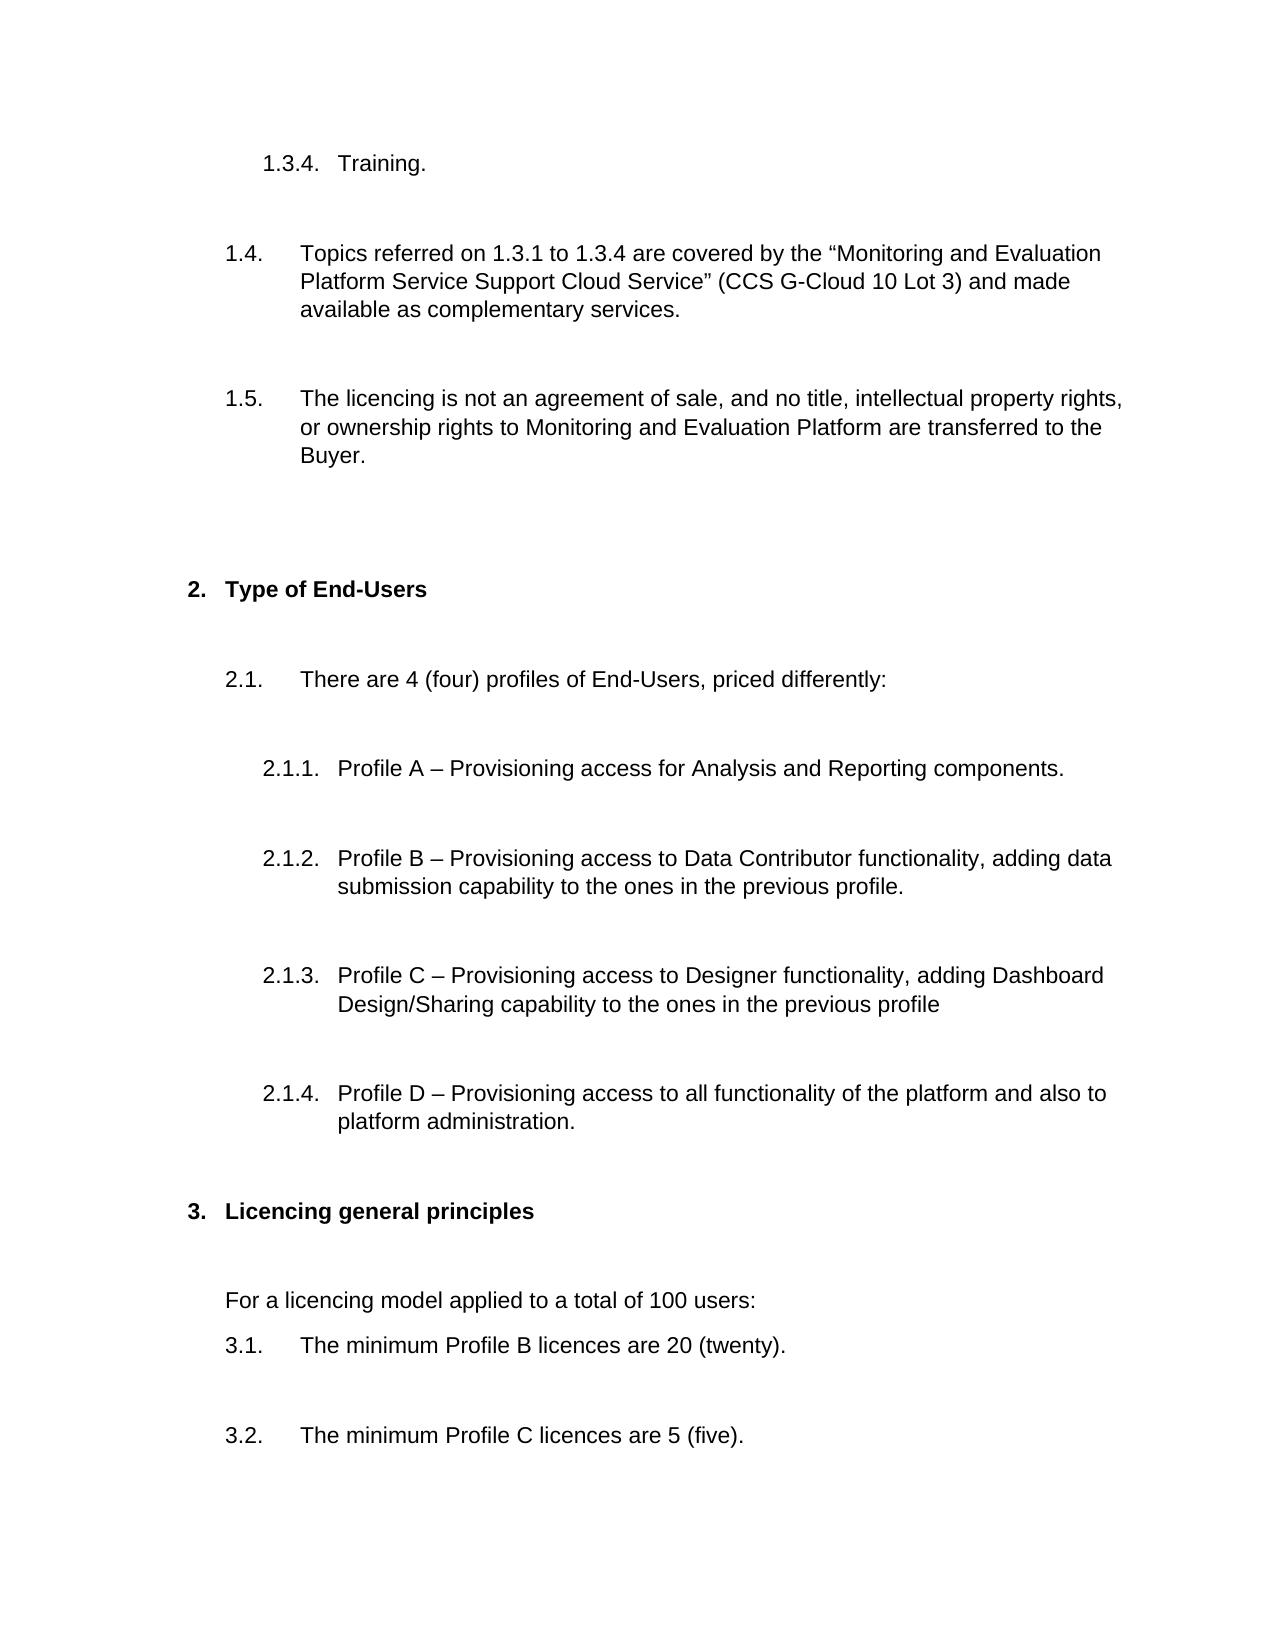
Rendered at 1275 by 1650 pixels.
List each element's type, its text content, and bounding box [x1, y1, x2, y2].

list Type of End-Users [187, 576, 1125, 602]
list Profile A – Provisioning access for Analysis and Reporting components. [262, 755, 1125, 782]
list The minimum Profile C licences are 5 (five). [225, 1422, 1125, 1448]
list Profile C – Provisioning access to Designer functionality, adding Dashboard Design/Sharing capability to the ones in the previous profile [262, 962, 1125, 1017]
text For a licencing model applied to a total of 100 users: [150, 1287, 1125, 1314]
list Topics referred on 1.3.1 to 1.3.4 are covered by the “Monitoring and Evaluation Platform Service Support Cloud Service” (CCS G-Cloud 10 Lot 3) and made available as complementary services. [225, 239, 1125, 322]
list Training. [262, 150, 1125, 176]
list The minimum Profile B licences are 20 (twenty). [225, 1332, 1125, 1359]
list The licencing is not an agreement of sale, and no title, intellectual property rights, or ownership rights to Monitoring and Evaluation Platform are transferred to the Buyer. [225, 385, 1125, 468]
list There are 4 (four) profiles of End-Users, priced differently: [225, 666, 1125, 692]
list Profile D – Provisioning access to all functionality of the platform and also to platform administration. [262, 1080, 1125, 1135]
list Licencing general principles [187, 1198, 1125, 1224]
list Profile B – Provisioning access to Data Contributor functionality, adding data submission capability to the ones in the previous profile. [262, 845, 1125, 899]
